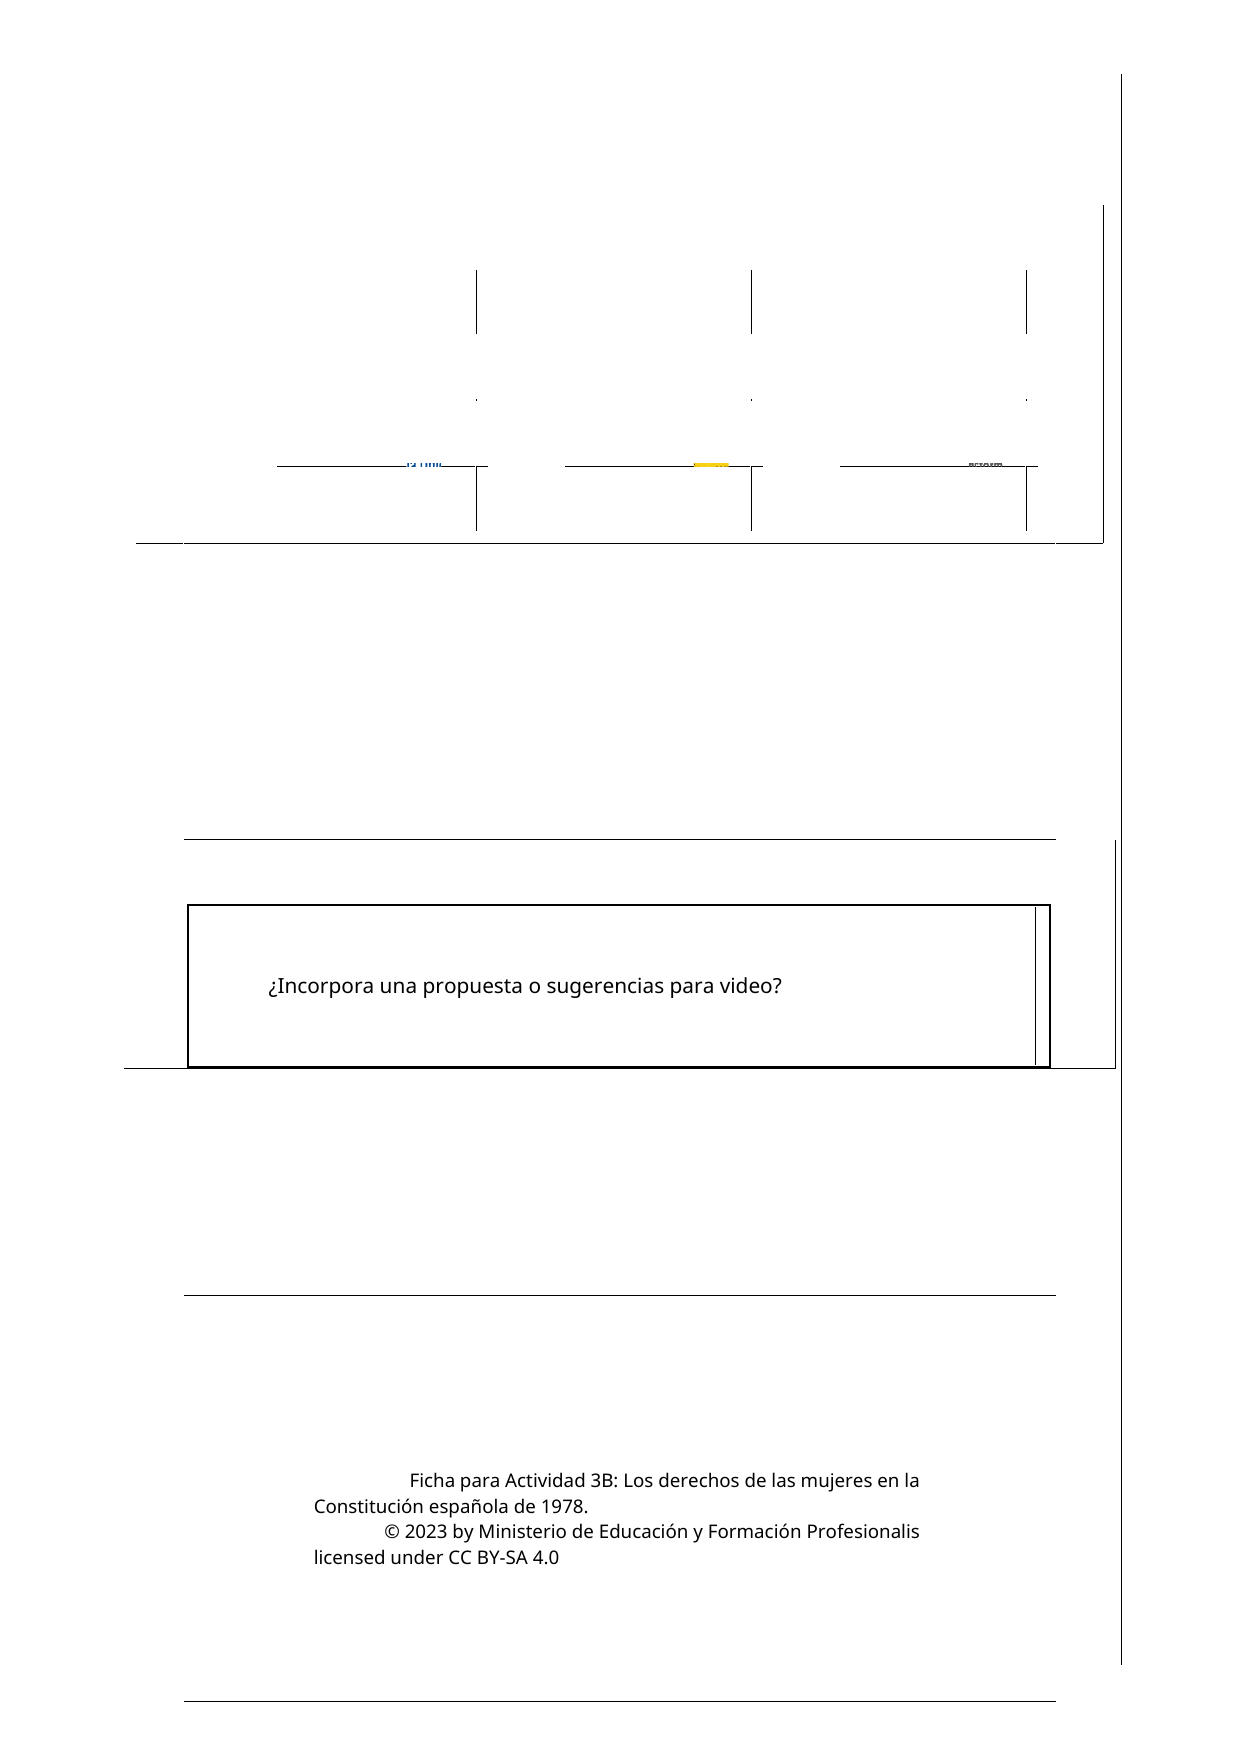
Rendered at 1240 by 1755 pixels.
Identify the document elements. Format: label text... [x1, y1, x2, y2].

table_cell [189, 906, 203, 1066]
table_cell [1035, 906, 1049, 1066]
table_cell ¿Incorpora una propuesta o sugerencias para video? [204, 908, 1034, 1065]
